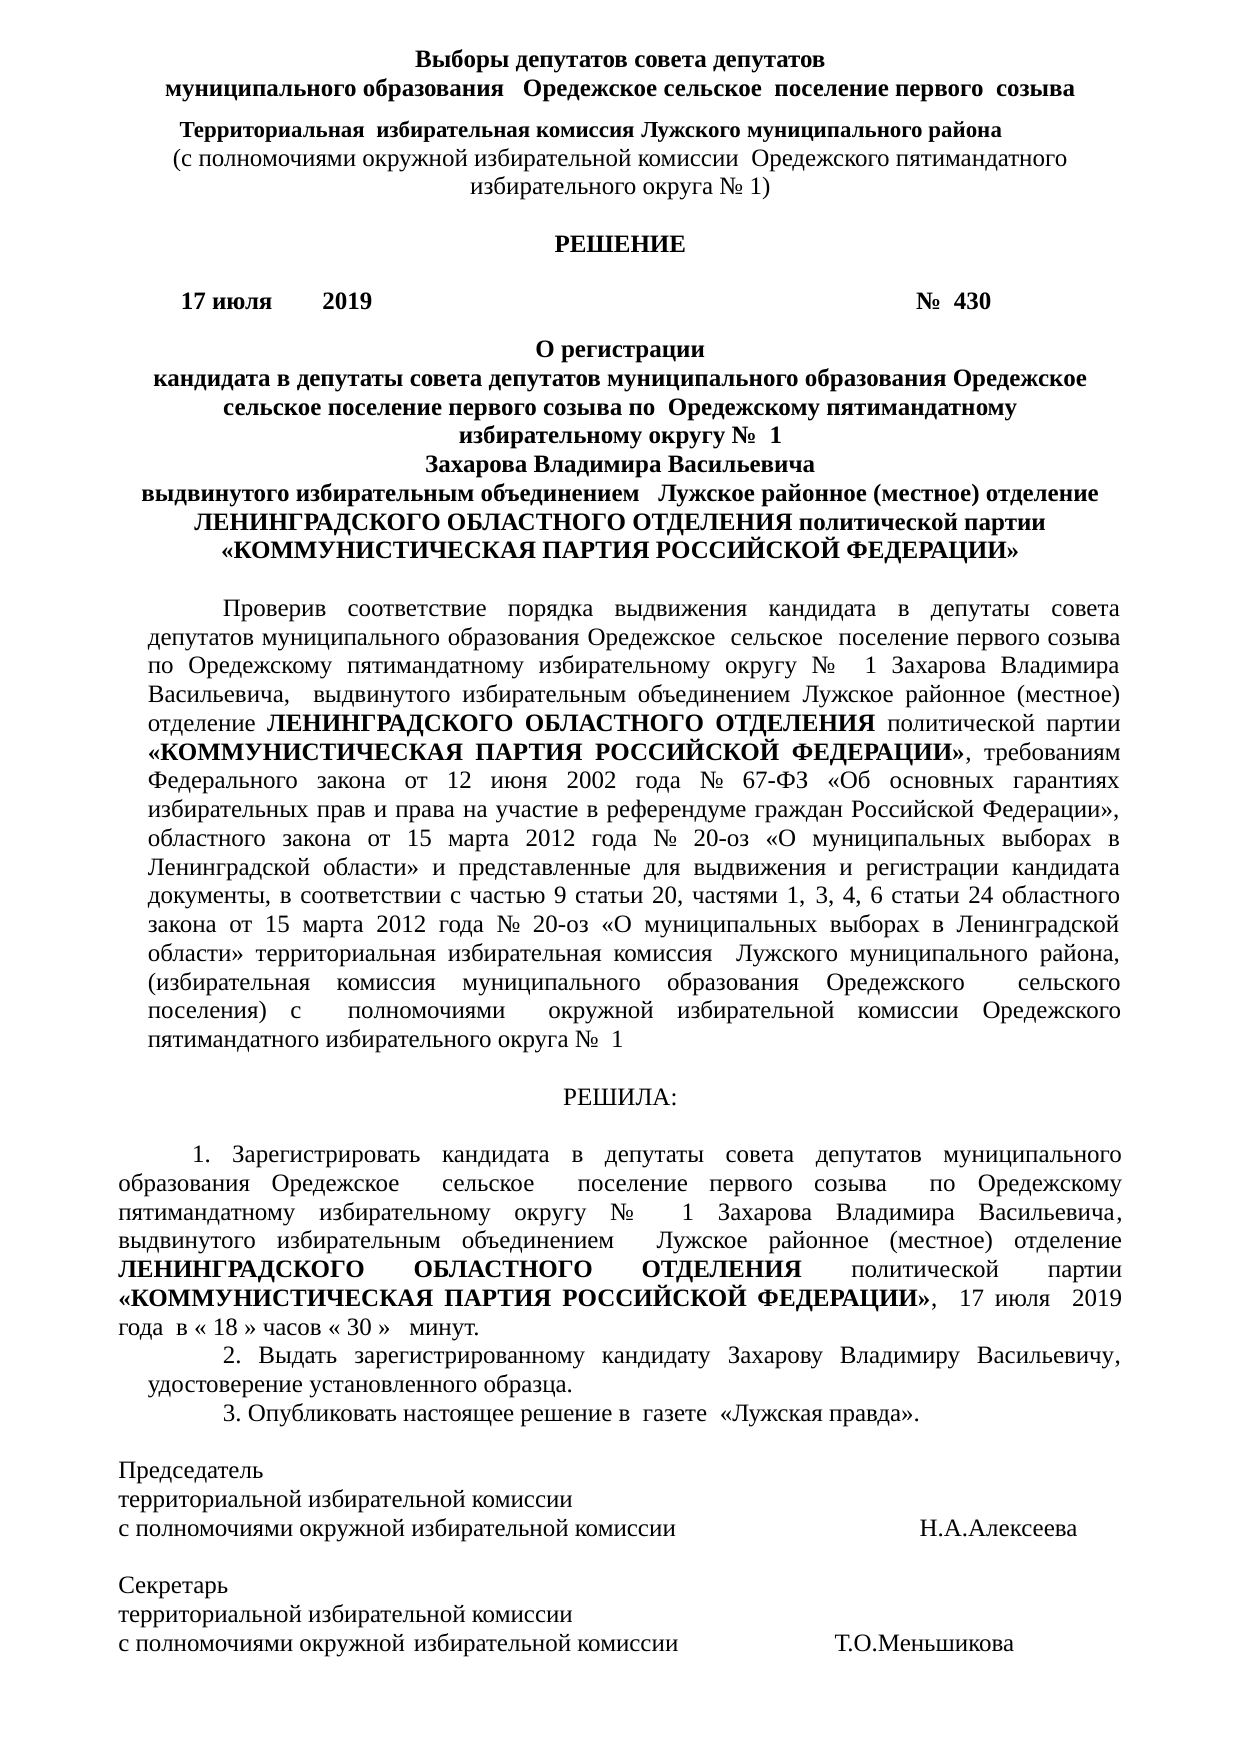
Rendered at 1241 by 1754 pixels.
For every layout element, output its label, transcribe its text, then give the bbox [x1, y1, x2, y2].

text О регистрации [118, 334, 1122, 363]
text Выборы депутатов совета депутатов [118, 44, 1122, 73]
text Председатель [118, 1456, 1122, 1484]
text выдвинутого избирательным объединением Лужское районное (местное) отделение ЛЕНИНГРАДСКОГО ОБЛАСТНОГО ОТДЕЛЕНИЯ политической партии «КОММУНИСТИЧЕСКАЯ ПАРТИЯ РОССИЙСКОЙ ФЕДЕРАЦИИ» [118, 478, 1122, 564]
text 2. Выдать зарегистрированному кандидату Захарову Владимиру Васильевичу, удостоверение установленного образца. [148, 1341, 1121, 1398]
text (с полномочиями окружной избирательной комиссии Оредежского пятимандатного избирательного округа № 1) [118, 143, 1122, 200]
text Захарова Владимира Васильевича [118, 449, 1122, 478]
text Секретарь [118, 1571, 1122, 1599]
text избирательному округу № 1 [118, 421, 1122, 449]
text с полномочиями окружной избирательной комиссии Т.О.Меньшикова [118, 1628, 1122, 1657]
text муниципального образования Оредежское сельское поселение первого созыва [118, 73, 1122, 102]
text РЕШЕНИЕ [118, 229, 1122, 258]
text кандидата в депутаты совета депутатов муниципального образования Оредежское сельское поселение первого созыва по Оредежскому пятимандатному [118, 363, 1122, 421]
text Территориальная избирательная комиссия Лужского муниципального района [59, 114, 1122, 143]
text 3. Опубликовать настоящее решение в газете «Лужская правда». [148, 1398, 1121, 1427]
text РЕШИЛА: [118, 1082, 1122, 1111]
text с полномочиями окружной избирательной комиссии Н.А.Алексеева [118, 1513, 1122, 1542]
text Проверив соответствие порядка выдвижения кандидата в депутаты совета депутатов муниципального образования Оредежское сельское поселение первого созыва по Оредежскому пятимандатному избирательному округу № 1 Захарова Владимира Васильевича, выдвинутого избирательным объединением Лужское районное (местное) отделение ЛЕНИНГРАДСКОГО ОБЛАСТНОГО ОТДЕЛЕНИЯ политической партии «КОММУНИСТИЧЕСКАЯ ПАРТИЯ РОССИЙСКОЙ ФЕДЕРАЦИИ», требованиям Федерального закона от 12 июня 2002 года № 67-ФЗ «Об основных гарантиях избирательных прав и права на участие в референдуме граждан Российской Федерации», областного закона от 15 марта 2012 года № 20-оз «О муниципальных выборах в Ленинградской области» и представленные для выдвижения и регистрации кандидата документы, в соответствии с частью 9 статьи 20, частями 1, 3, 4, 6 статьи 24 областного закона от 15 марта 2012 года № 20-оз «О муниципальных выборах в Ленинградской области» территориальная избирательная комиссия Лужского муниципального района, (избирательная комиссия муниципального образования Оредежского сельского поселения) с полномочиями окружной избирательной комиссии Оредежского пятимандатного избирательного округа № 1 [148, 593, 1121, 1053]
text 1. Зарегистрировать кандидата в депутаты совета депутатов муниципального образования Оредежское сельское поселение первого созыва по Оредежскому пятимандатному избирательному округу № 1 Захарова Владимира Васильевича, выдвинутого избирательным объединением Лужское районное (местное) отделение ЛЕНИНГРАДСКОГО ОБЛАСТНОГО ОТДЕЛЕНИЯ политической партии «КОММУНИСТИЧЕСКАЯ ПАРТИЯ РОССИЙСКОЙ ФЕДЕРАЦИИ», 17 июля 2019 года в « 18 » часов « 30 » минут. [118, 1139, 1122, 1341]
text 17 июля 2019 № 430 [118, 286, 1122, 315]
text территориальной избирательной комиссии [118, 1599, 1122, 1628]
text территориальной избирательной комиссии [118, 1484, 1122, 1513]
